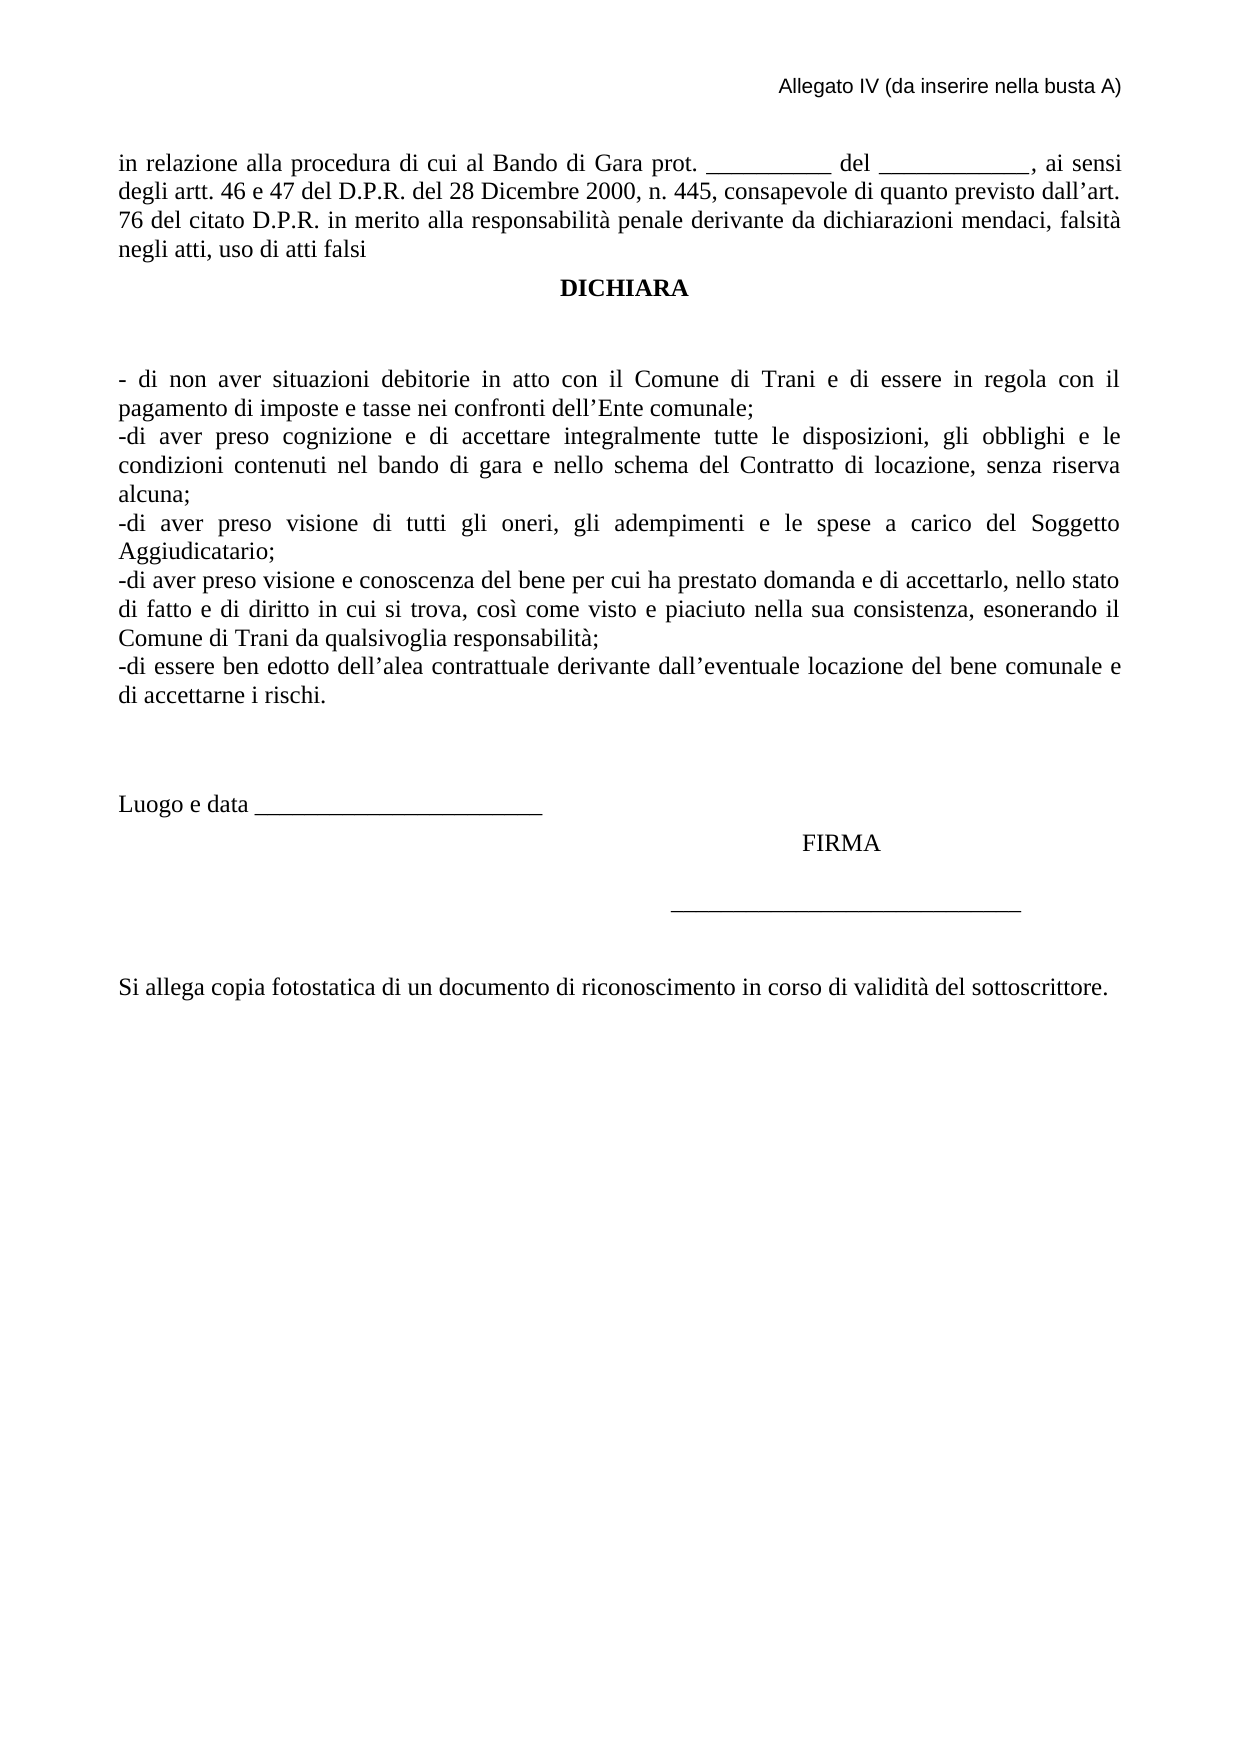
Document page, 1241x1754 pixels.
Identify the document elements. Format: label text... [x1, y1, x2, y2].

subtitle DICHIARA [118, 273, 1130, 302]
text FIRMA [413, 828, 1122, 857]
text ____________________________ [413, 886, 1122, 915]
text -di aver preso cognizione e di accettare integralmente tutte le disposizioni, gli obblighi e le condizioni contenuti nel bando di gara e nello schema del Contratto di locazione, senza riserva alcuna; [118, 421, 1122, 508]
text -di aver preso visione e conoscenza del bene per cui ha prestato domanda e di accettarlo, nello stato di fatto e di diritto in cui si trova, così come visto e piaciuto nella sua consistenza, esonerando il Comune di Trani da qualsivoglia responsabilità; [118, 565, 1122, 651]
text in relazione alla procedura di cui al Bando di Gara prot. __________ del ____________, ai sensi degli artt. 46 e 47 del D.P.R. del 28 Dicembre 2000, n. 445, consapevole di quanto previsto dall’art. 76 del citato D.P.R. in merito alla responsabilità penale derivante da dichiarazioni mendaci, falsità negli atti, uso di atti falsi [118, 148, 1122, 263]
text Luogo e data _______________________ [118, 789, 1122, 818]
text Si allega copia fotostatica di un documento di riconoscimento in corso di validità del sottoscrittore. [118, 972, 1122, 1001]
text - di non aver situazioni debitorie in atto con il Comune di Trani e di essere in regola con il pagamento di imposte e tasse nei confronti dell’Ente comunale; [118, 364, 1122, 421]
text -di essere ben edotto dell’alea contrattuale derivante dall’eventuale locazione del bene comunale e di accettarne i rischi. [118, 651, 1122, 709]
text -di aver preso visione di tutti gli oneri, gli adempimenti e le spese a carico del Soggetto Aggiudicatario; [118, 508, 1122, 565]
